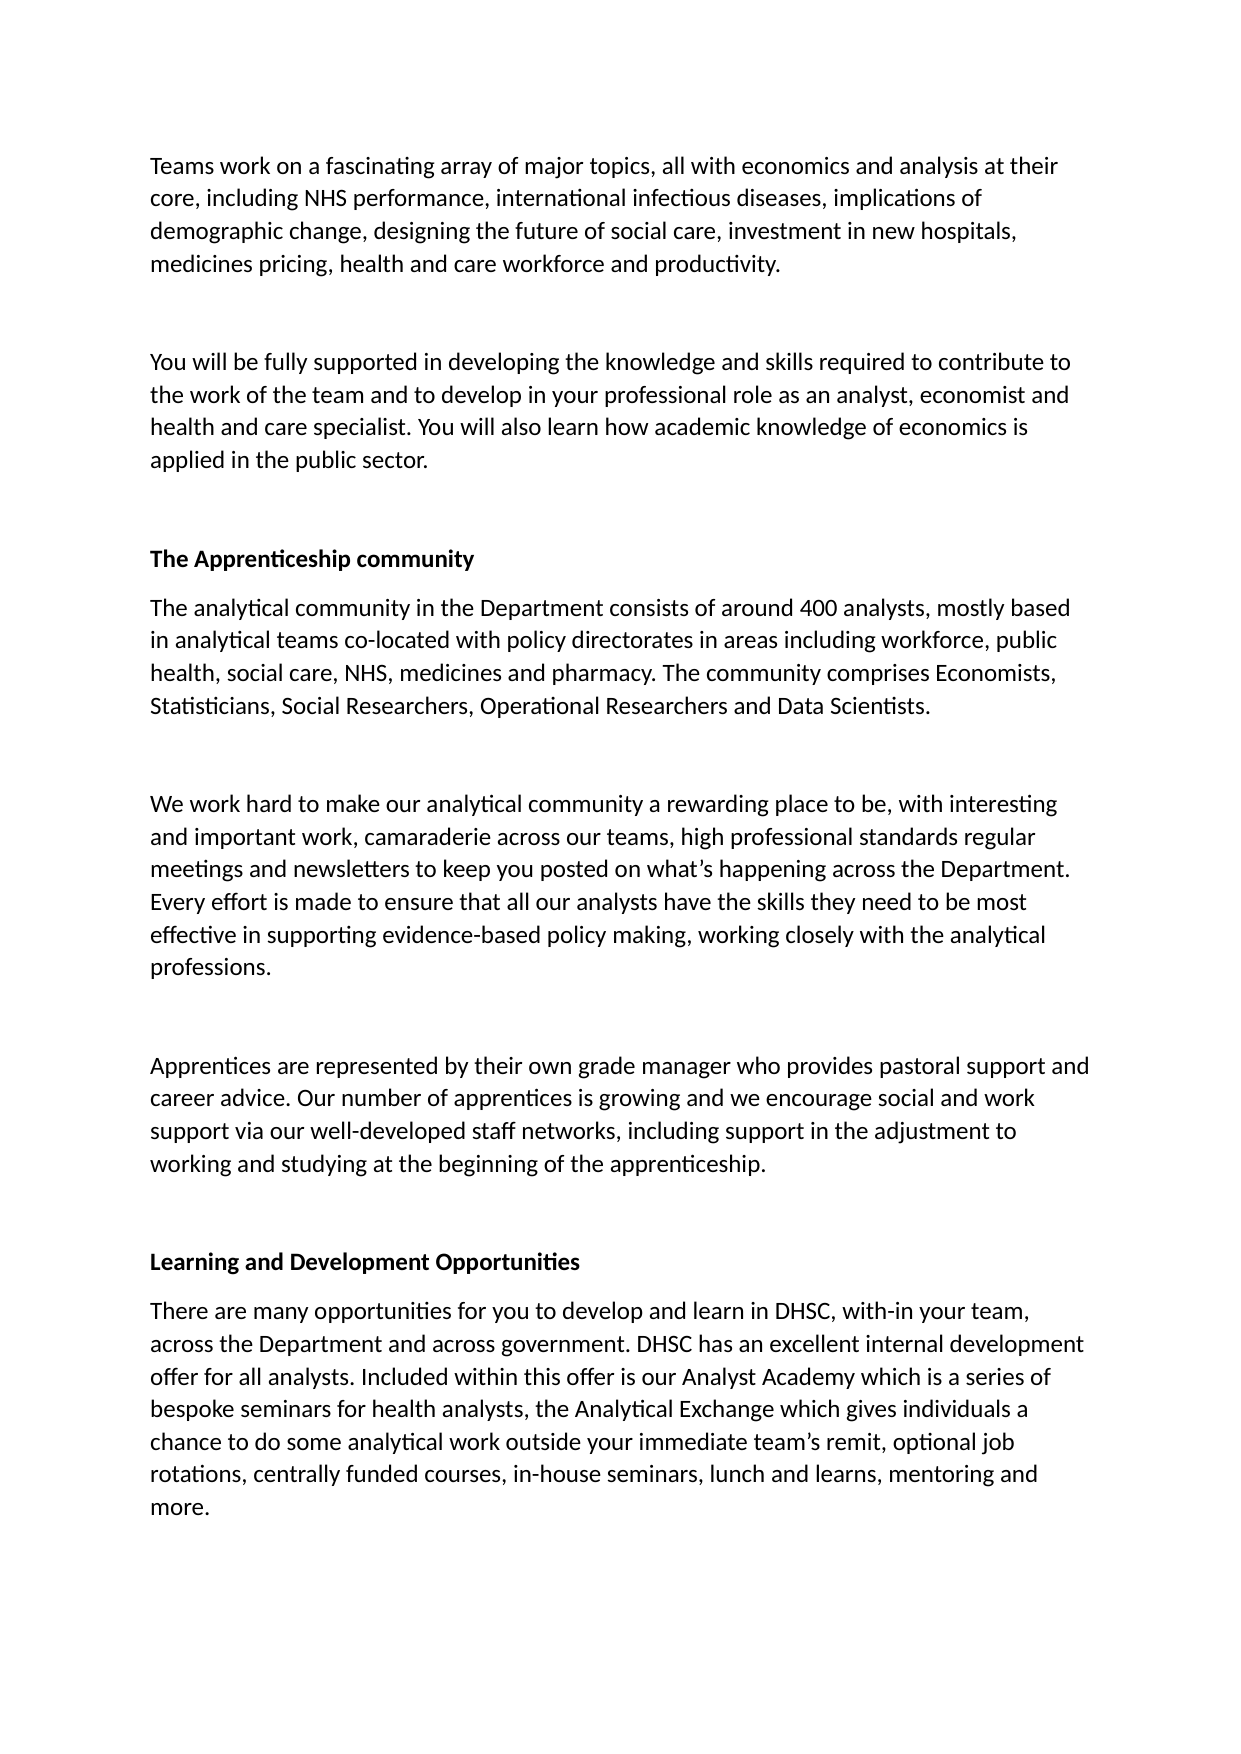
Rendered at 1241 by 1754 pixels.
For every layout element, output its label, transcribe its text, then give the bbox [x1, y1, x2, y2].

text Apprentices are represented by their own grade manager who provides pastoral support and career advice. Our number of apprentices is growing and we encourage social and work support via our well-developed staff networks, including support in the adjustment to working and studying at the beginning of the apprenticeship. [150, 1050, 1090, 1178]
text Teams work on a fascinating array of major topics, all with economics and analysis at their core, including NHS performance, international infectious diseases, implications of demographic change, designing the future of social care, investment in new hospitals, medicines pricing, health and care workforce and productivity. [150, 150, 1090, 278]
text There are many opportunities for you to develop and learn in DHSC, with-in your team, across the Department and across government. DHSC has an excellent internal development offer for all analysts. Included within this offer is our Analyst Academy which is a series of bespoke seminars for health analysts, the Analytical Exchange which gives individuals a chance to do some analytical work outside your immediate team’s remit, optional job rotations, centrally funded courses, in-house seminars, lunch and learns, mentoring and more. [150, 1296, 1090, 1522]
text The analytical community in the Department consists of around 400 analysts, mostly based in analytical teams co-located with policy directorates in areas including workforce, public health, social care, NHS, medicines and pharmacy. The community comprises Economists, Statisticians, Social Researchers, Operational Researchers and Data Scientists. [150, 592, 1090, 720]
text We work hard to make our analytical community a rewarding place to be, with interesting and important work, camaraderie across our teams, high professional standards regular meetings and newsletters to keep you posted on what’s happening across the Department. Every effort is made to ensure that all our analysts have the skills they need to be most effective in supporting evidence-based policy making, working closely with the analytical professions. [150, 788, 1090, 982]
text You will be fully supported in developing the knowledge and skills required to contribute to the work of the team and to develop in your professional role as an analyst, economist and health and care specialist. You will also learn how academic knowledge of economics is applied in the public sector. [150, 346, 1090, 475]
text Learning and Development Opportunities [150, 1246, 1090, 1277]
text The Apprenticeship community [150, 543, 1090, 573]
